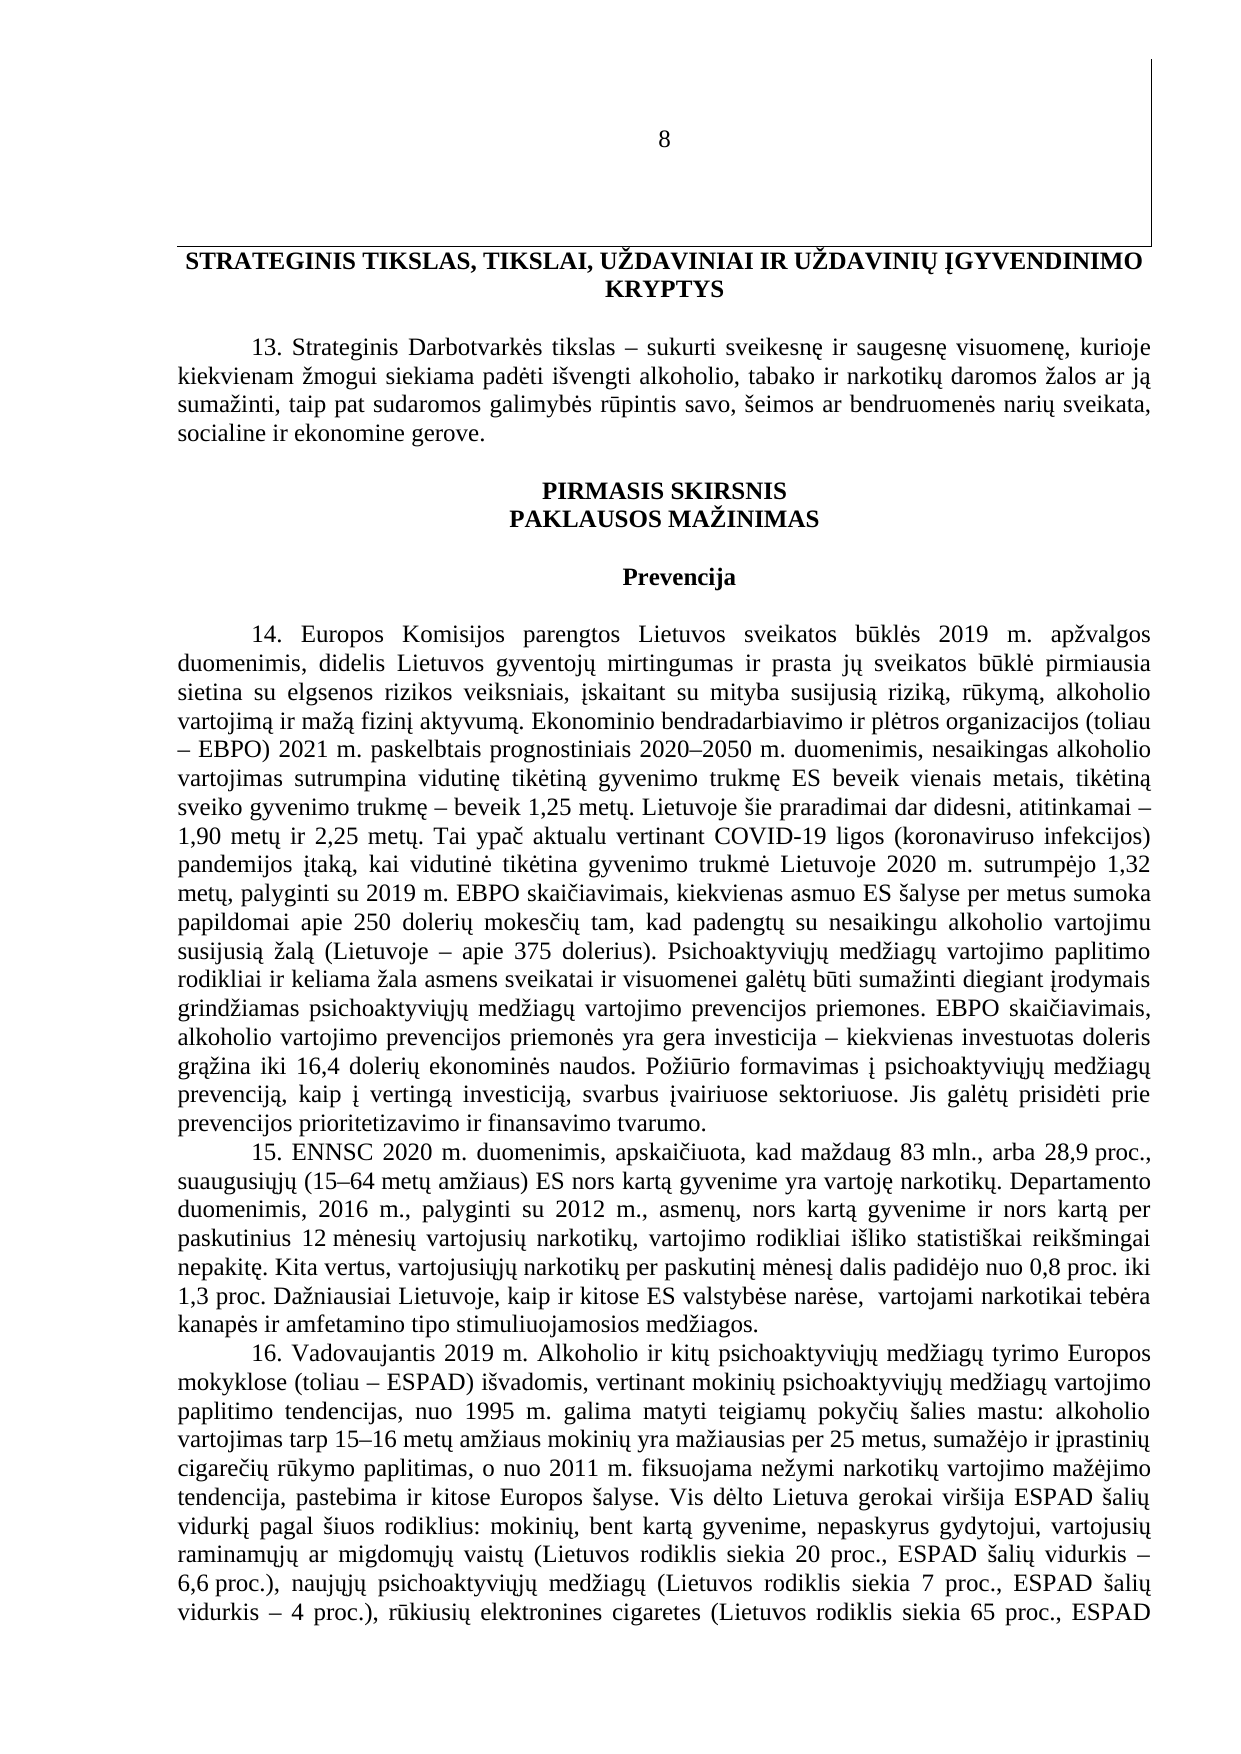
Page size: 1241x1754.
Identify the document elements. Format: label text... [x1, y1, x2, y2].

text 13. Strateginis Darbotvarkės tikslas – sukurti sveikesnę ir saugesnę visuomenę, kurioje kiekvienam žmogui siekiama padėti išvengti alkoholio, tabako ir narkotikų daromos žalos ar ją sumažinti, taip pat sudaromos galimybės rūpintis savo, šeimos ar bendruomenės narių sveikata, socialine ir ekonomine gerove. [177, 332, 1152, 447]
text 15. ENNSC 2020 m. duomenimis, apskaičiuota, kad maždaug 83 mln., arba 28,9 proc., suaugusiųjų (15–64 metų amžiaus) ES nors kartą gyvenime yra vartoję narkotikų. Departamento duomenimis, 2016 m., palyginti su 2012 m., asmenų, nors kartą gyvenime ir nors kartą per paskutinius 12 mėnesių vartojusių narkotikų, vartojimo rodikliai išliko statistiškai reikšmingai nepakitę. Kita vertus, vartojusiųjų narkotikų per paskutinį mėnesį dalis padidėjo nuo 0,8 proc. iki 1,3 proc. Dažniausiai Lietuvoje, kaip ir kitose ES valstybėse narėse, vartojami narkotikai tebėra kanapės ir amfetamino tipo stimuliuojamosios medžiagos. [177, 1137, 1152, 1338]
text 16. Vadovaujantis 2019 m. Alkoholio ir kitų psichoaktyviųjų medžiagų tyrimo Europos mokyklose (toliau – ESPAD) išvadomis, vertinant mokinių psichoaktyviųjų medžiagų vartojimo paplitimo tendencijas, nuo 1995 m. galima matyti teigiamų pokyčių šalies mastu: alkoholio vartojimas tarp 15–16 metų amžiaus mokinių yra mažiausias per 25 metus, sumažėjo ir įprastinių cigarečių rūkymo paplitimas, o nuo 2011 m. fiksuojama nežymi narkotikų vartojimo mažėjimo tendencija, pastebima ir kitose Europos šalyse. Vis dėlto Lietuva gerokai viršija ESPAD šalių vidurkį pagal šiuos rodiklius: mokinių, bent kartą gyvenime, nepaskyrus gydytojui, vartojusių raminamųjų ar migdomųjų vaistų (Lietuvos rodiklis siekia 20 proc., ESPAD šalių vidurkis – 6,6 proc.), naujųjų psichoaktyviųjų medžiagų (Lietuvos rodiklis siekia 7 proc., ESPAD šalių vidurkis – 4 proc.), rūkiusių elektronines cigaretes (Lietuvos rodiklis siekia 65 proc., ESPAD [177, 1338, 1152, 1626]
text STRATEGINIS TIKSLAS, TIKSLAI, UŽDAVINIAI IR UŽDAVINIŲ ĮGYVENDINIMO KRYPTYS [177, 246, 1152, 303]
text PAKLAUSOS MAŽINIMAS [177, 504, 1152, 533]
text PIRMASIS SKIRSNIS [177, 476, 1152, 504]
text Prevencija [207, 562, 1152, 591]
text 14. Europos Komisijos parengtos Lietuvos sveikatos būklės 2019 m. apžvalgos duomenimis, didelis Lietuvos gyventojų mirtingumas ir prasta jų sveikatos būklė pirmiausia sietina su elgsenos rizikos veiksniais, įskaitant su mityba susijusią riziką, rūkymą, alkoholio vartojimą ir mažą fizinį aktyvumą. Ekonominio bendradarbiavimo ir plėtros organizacijos (toliau – EBPO) 2021 m. paskelbtais prognostiniais 2020–2050 m. duomenimis, nesaikingas alkoholio vartojimas sutrumpina vidutinę tikėtiną gyvenimo trukmę ES beveik vienais metais, tikėtiną sveiko gyvenimo trukmę – beveik 1,25 metų. Lietuvoje šie praradimai dar didesni, atitinkamai – 1,90 metų ir 2,25 metų. Tai ypač aktualu vertinant COVID-19 ligos (koronaviruso infekcijos) pandemijos įtaką, kai vidutinė tikėtina gyvenimo trukmė Lietuvoje 2020 m. sutrumpėjo 1,32 metų, palyginti su 2019 m. EBPO skaičiavimais, kiekvienas asmuo ES šalyse per metus sumoka papildomai apie 250 dolerių mokesčių tam, kad padengtų su nesaikingu alkoholio vartojimu susijusią žalą (Lietuvoje – apie 375 dolerius). Psichoaktyviųjų medžiagų vartojimo paplitimo rodikliai ir keliama žala asmens sveikatai ir visuomenei galėtų būti sumažinti diegiant įrodymais grindžiamas psichoaktyviųjų medžiagų vartojimo prevencijos priemones. EBPO skaičiavimais, alkoholio vartojimo prevencijos priemonės yra gera investicija – kiekvienas investuotas doleris grąžina iki 16,4 dolerių ekonominės naudos. Požiūrio formavimas į psichoaktyviųjų medžiagų prevenciją, kaip į vertingą investiciją, svarbus įvairiuose sektoriuose. Jis galėtų prisidėti prie prevencijos prioritetizavimo ir finansavimo tvarumo. [177, 619, 1152, 1137]
